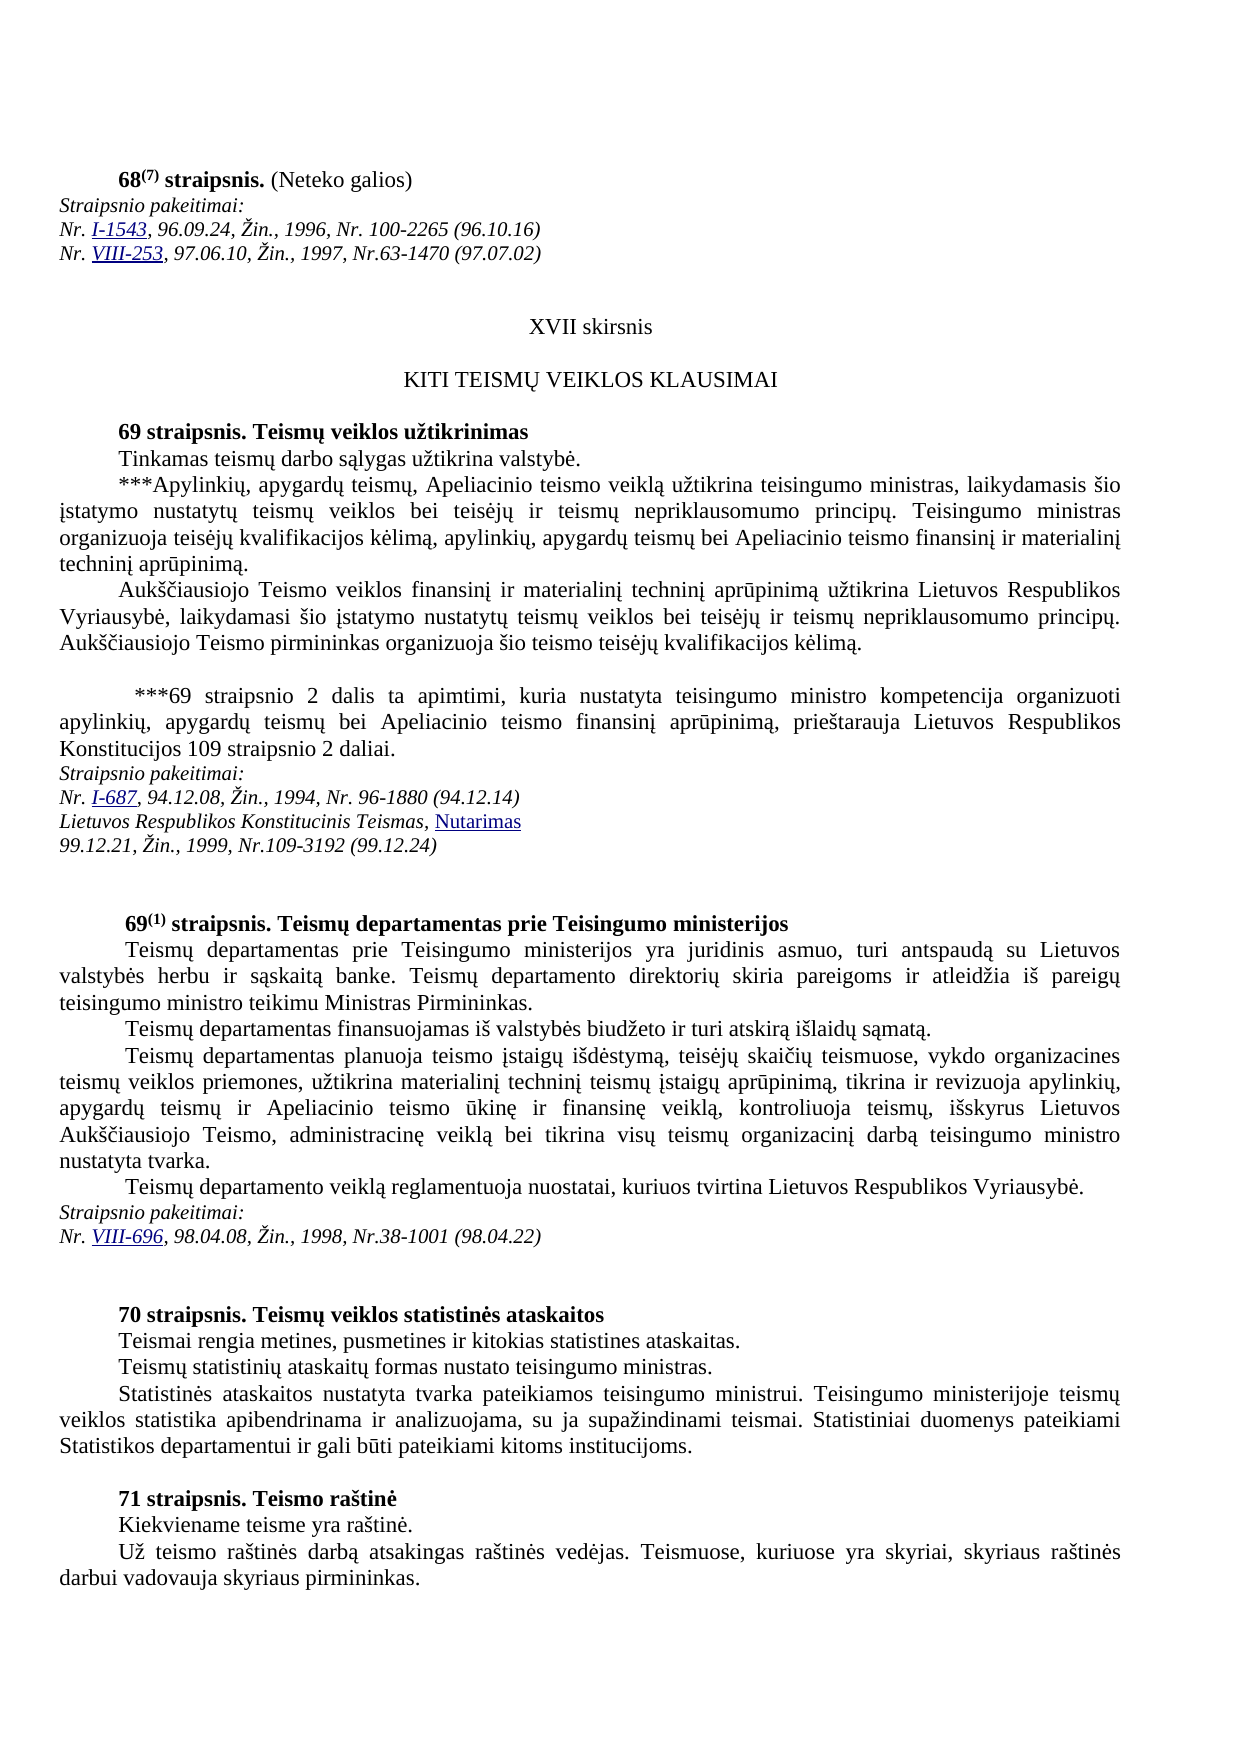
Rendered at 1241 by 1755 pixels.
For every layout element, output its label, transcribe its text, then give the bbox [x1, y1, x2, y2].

text 68(7) straipsnis. (Neteko galios) [59, 166, 1122, 193]
text 71 straipsnis. Teismo raštinė [59, 1485, 1122, 1511]
text 70 straipsnis. Teismų veiklos statistinės ataskaitos [59, 1301, 1122, 1327]
text Statistinės ataskaitos nustatyta tvarka pateikiamos teisingumo ministrui. Teisingumo ministerijoje teismų veiklos statistika apibendrinama ir analizuojama, su ja supažindinami teismai. Statistiniai duomenys pateikiami Statistikos departamentui ir gali būti pateikiami kitoms institucijoms. [59, 1380, 1122, 1459]
text Lietuvos Respublikos Konstitucinis Teismas, Nutarimas [59, 809, 1122, 833]
text ***69 straipsnio 2 dalis ta apimtimi, kuria nustatyta teisingumo ministro kompetencija organizuoti apylinkių, apygardų teismų bei Apeliacinio teismo finansinį aprūpinimą, prieštarauja Lietuvos Respublikos Konstitucijos 109 straipsnio 2 daliai. [59, 682, 1122, 761]
text Teismų departamentas planuoja teismo įstaigų išdėstymą, teisėjų skaičių teismuose, vykdo organizacines teismų veiklos priemones, užtikrina materialinį techninį teismų įstaigų aprūpinimą, tikrina ir revizuoja apylinkių, apygardų teismų ir Apeliacinio teismo ūkinę ir finansinę veiklą, kontroliuoja teismų, išskyrus Lietuvos Aukščiausiojo Teismo, administracinę veiklą bei tikrina visų teismų organizacinį darbą teisingumo ministro nustatyta tvarka. [59, 1042, 1122, 1173]
text Už teismo raštinės darbą atsakingas raštinės vedėjas. Teismuose, kuriuose yra skyriai, skyriaus raštinės darbui vadovauja skyriaus pirmininkas. [59, 1538, 1122, 1591]
text Tinkamas teismų darbo sąlygas užtikrina valstybė. [59, 445, 1122, 471]
text Straipsnio pakeitimai: [59, 1200, 1122, 1224]
text XVII skirsnis [59, 313, 1122, 339]
text ***Apylinkių, apygardų teismų, Apeliacinio teismo veiklą užtikrina teisingumo ministras, laikydamasis šio įstatymo nustatytų teismų veiklos bei teisėjų ir teismų nepriklausomumo principų. Teisingumo ministras organizuoja teisėjų kvalifikacijos kėlimą, apylinkių, apygardų teismų bei Apeliacinio teismo finansinį ir materialinį techninį aprūpinimą. [59, 471, 1122, 576]
text Nr. VIII-253, 97.06.10, Žin., 1997, Nr.63-1470 (97.07.02) [59, 241, 1122, 265]
text Aukščiausiojo Teismo veiklos finansinį ir materialinį techninį aprūpinimą užtikrina Lietuvos Respublikos Vyriausybė, laikydamasi šio įstatymo nustatytų teismų veiklos bei teisėjų ir teismų nepriklausomumo principų. Aukščiausiojo Teismo pirmininkas organizuoja šio teismo teisėjų kvalifikacijos kėlimą. [59, 576, 1122, 656]
text Kiekviename teisme yra raštinė. [59, 1511, 1122, 1538]
text 69 straipsnis. Teismų veiklos užtikrinimas [59, 418, 1122, 445]
text Nr. I-1543, 96.09.24, Žin., 1996, Nr. 100-2265 (96.10.16) [59, 217, 1122, 241]
text 69(1) straipsnis. Teismų departamentas prie Teisingumo ministerijos [59, 910, 1122, 936]
text KITI TEISMŲ VEIKLOS KLAUSIMAI [59, 366, 1122, 392]
text Teismų departamentas prie Teisingumo ministerijos yra juridinis asmuo, turi antspaudą su Lietuvos valstybės herbu ir sąskaitą banke. Teismų departamento direktorių skiria pareigoms ir atleidžia iš pareigų teisingumo ministro teikimu Ministras Pirmininkas. [59, 936, 1122, 1015]
text Nr. VIII-696, 98.04.08, Žin., 1998, Nr.38-1001 (98.04.22) [59, 1224, 1122, 1248]
text Teismų departamentas finansuojamas iš valstybės biudžeto ir turi atskirą išlaidų sąmatą. [59, 1015, 1122, 1042]
text Teismai rengia metines, pusmetines ir kitokias statistines ataskaitas. [59, 1327, 1122, 1353]
text Straipsnio pakeitimai: [59, 761, 1122, 785]
text Teismų statistinių ataskaitų formas nustato teisingumo ministras. [59, 1353, 1122, 1380]
text 99.12.21, Žin., 1999, Nr.109-3192 (99.12.24) [59, 833, 1122, 857]
text Straipsnio pakeitimai: [59, 193, 1122, 217]
text Nr. I-687, 94.12.08, Žin., 1994, Nr. 96-1880 (94.12.14) [59, 785, 1122, 809]
text Teismų departamento veiklą reglamentuoja nuostatai, kuriuos tvirtina Lietuvos Respublikos Vyriausybė. [59, 1173, 1122, 1200]
